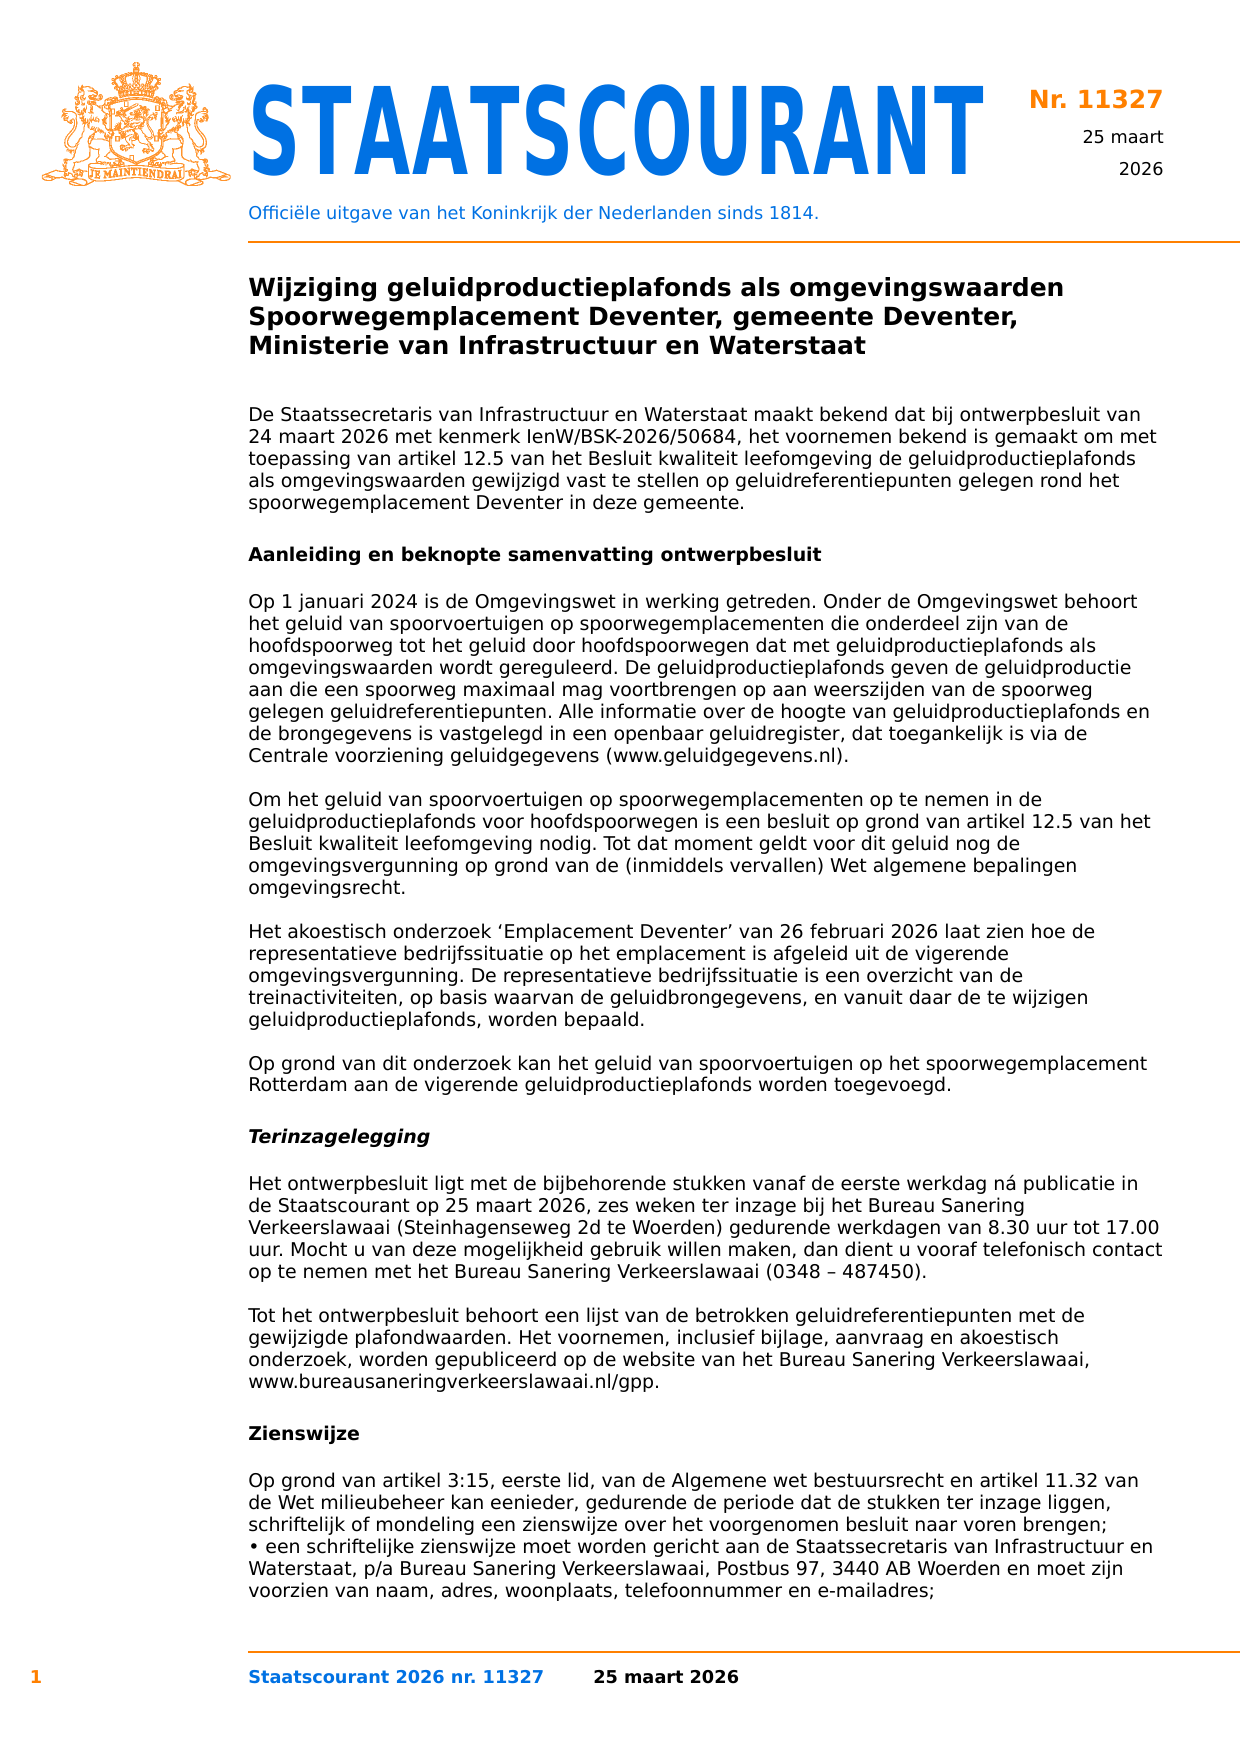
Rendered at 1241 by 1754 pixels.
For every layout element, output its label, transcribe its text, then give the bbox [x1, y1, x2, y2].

subtitle Aanleiding en beknopte samenvatting ontwerpbesluit [248, 544, 1163, 566]
text Op 1 januari 2024 is de Omgevingswet in werking getreden. Onder de Omgevingswet behoort het geluid van spoorvoertuigen op spoorwegemplacementen die onderdeel zijn van de hoofdspoorweg tot het geluid door hoofdspoorwegen dat met geluidproductieplafonds als omgevingswaarden wordt gereguleerd. De geluidproductieplafonds geven de geluidproductie aan die een spoorweg maximaal mag voortbrengen op aan weerszijden van de spoorweg gelegen geluidreferentiepunten. Alle informatie over de hoogte van geluidproductieplafonds en de brongegevens is vastgelegd in een openbaar geluidregister, dat toegankelijk is via de Centrale voorziening geluidgegevens (www.geluidgegevens.nl). [248, 591, 1163, 767]
text Op grond van dit onderzoek kan het geluid van spoorvoertuigen op het spoorwegemplacement Rotterdam aan de vigerende geluidproductieplafonds worden toegevoegd. [248, 1052, 1163, 1096]
table_header [25, 62, 248, 241]
text Om het geluid van spoorvoertuigen op spoorwegemplacementen op te nemen in de geluidproductieplafonds voor hoofdspoorwegen is een besluit op grond van artikel 12.5 van het Besluit kwaliteit leefomgeving nodig. Tot dat moment geldt voor dit geluid nog de omgevingsvergunning op grond van de (inmiddels vervallen) Wet algemene bepalingen omgevingsrecht. [248, 789, 1163, 899]
table_cell 2026 [998, 153, 1240, 203]
text Het akoestisch onderzoek ‘Emplacement Deventer’ van 26 februari 2026 laat zien hoe de representatieve bedrijfssituatie op het emplacement is afgeleid uit de vigerende omgevingsvergunning. De representatieve bedrijfssituatie is een overzicht van de treinactiviteiten, op basis waarvan de geluidbrongegevens, en vanuit daar de te wijzigen geluidproductieplafonds, worden bepaald. [248, 921, 1163, 1031]
table_cell 25 maart [998, 121, 1240, 153]
picture [41, 62, 231, 186]
text • een schriftelijke zienswijze moet worden gericht aan de Staatssecretaris van Infrastructuur en Waterstaat, p/a Bureau Sanering Verkeerslawaai, Postbus 97, 3440 AB Woerden en moet zijn voorzien van naam, adres, woonplaats, telefoonnummer en e-mailadres; [248, 1536, 1163, 1602]
table_cell Officiële uitgave van het Koninkrijk der Nederlanden sinds 1814. [248, 203, 1240, 241]
table_header Nr. 11327 [998, 62, 1240, 121]
text Tot het ontwerpbesluit behoort een lijst van de betrokken geluidreferentiepunten met de gewijzigde plafondwaarden. Het voornemen, inclusief bijlage, aanvraag en akoestisch onderzoek, worden gepubliceerd op de website van het Bureau Sanering Verkeerslawaai, www.bureausaneringverkeerslawaai.nl/gpp. [248, 1305, 1163, 1393]
subtitle Zienswijze [248, 1423, 1163, 1445]
text De Staatssecretaris van Infrastructuur en Waterstaat maakt bekend dat bij ontwerpbesluit van 24 maart 2026 met kenmerk IenW/BSK-2026/50684, het voornemen bekend is gemaakt om met toepassing van artikel 12.5 van het Besluit kwaliteit leefomgeving de geluidproductieplafonds als omgevingswaarden gewijzigd vast te stellen op geluidreferentiepunten gelegen rond het spoorwegemplacement Deventer in deze gemeente. [248, 404, 1163, 514]
subtitle Wijziging geluidproductieplafonds als omgevingswaarden Spoorwegemplacement Deventer, gemeente Deventer, Ministerie van Infrastructuur en Waterstaat [248, 273, 1163, 361]
text Het ontwerpbesluit ligt met de bijbehorende stukken vanaf de eerste werkdag ná publicatie in de Staatscourant op 25 maart 2026, zes weken ter inzage bij het Bureau Sanering Verkeerslawaai (Steinhagenseweg 2d te Woerden) gedurende werkdagen van 8.30 uur tot 17.00 uur. Mocht u van deze mogelijkheid gebruik willen maken, dan dient u vooraf telefonisch contact op te nemen met het Bureau Sanering Verkeerslawaai (0348 – 487450). [248, 1173, 1163, 1283]
subtitle Terinzagelegging [248, 1126, 1163, 1148]
text Op grond van artikel 3:15, eerste lid, van de Algemene wet bestuursrecht en artikel 11.32 van de Wet milieubeheer kan eenieder, gedurende de periode dat de stukken ter inzage liggen, schriftelijk of mondeling een zienswijze over het voorgenomen besluit naar voren brengen; [248, 1470, 1163, 1536]
table_header STAATSCOURANT [248, 62, 998, 203]
